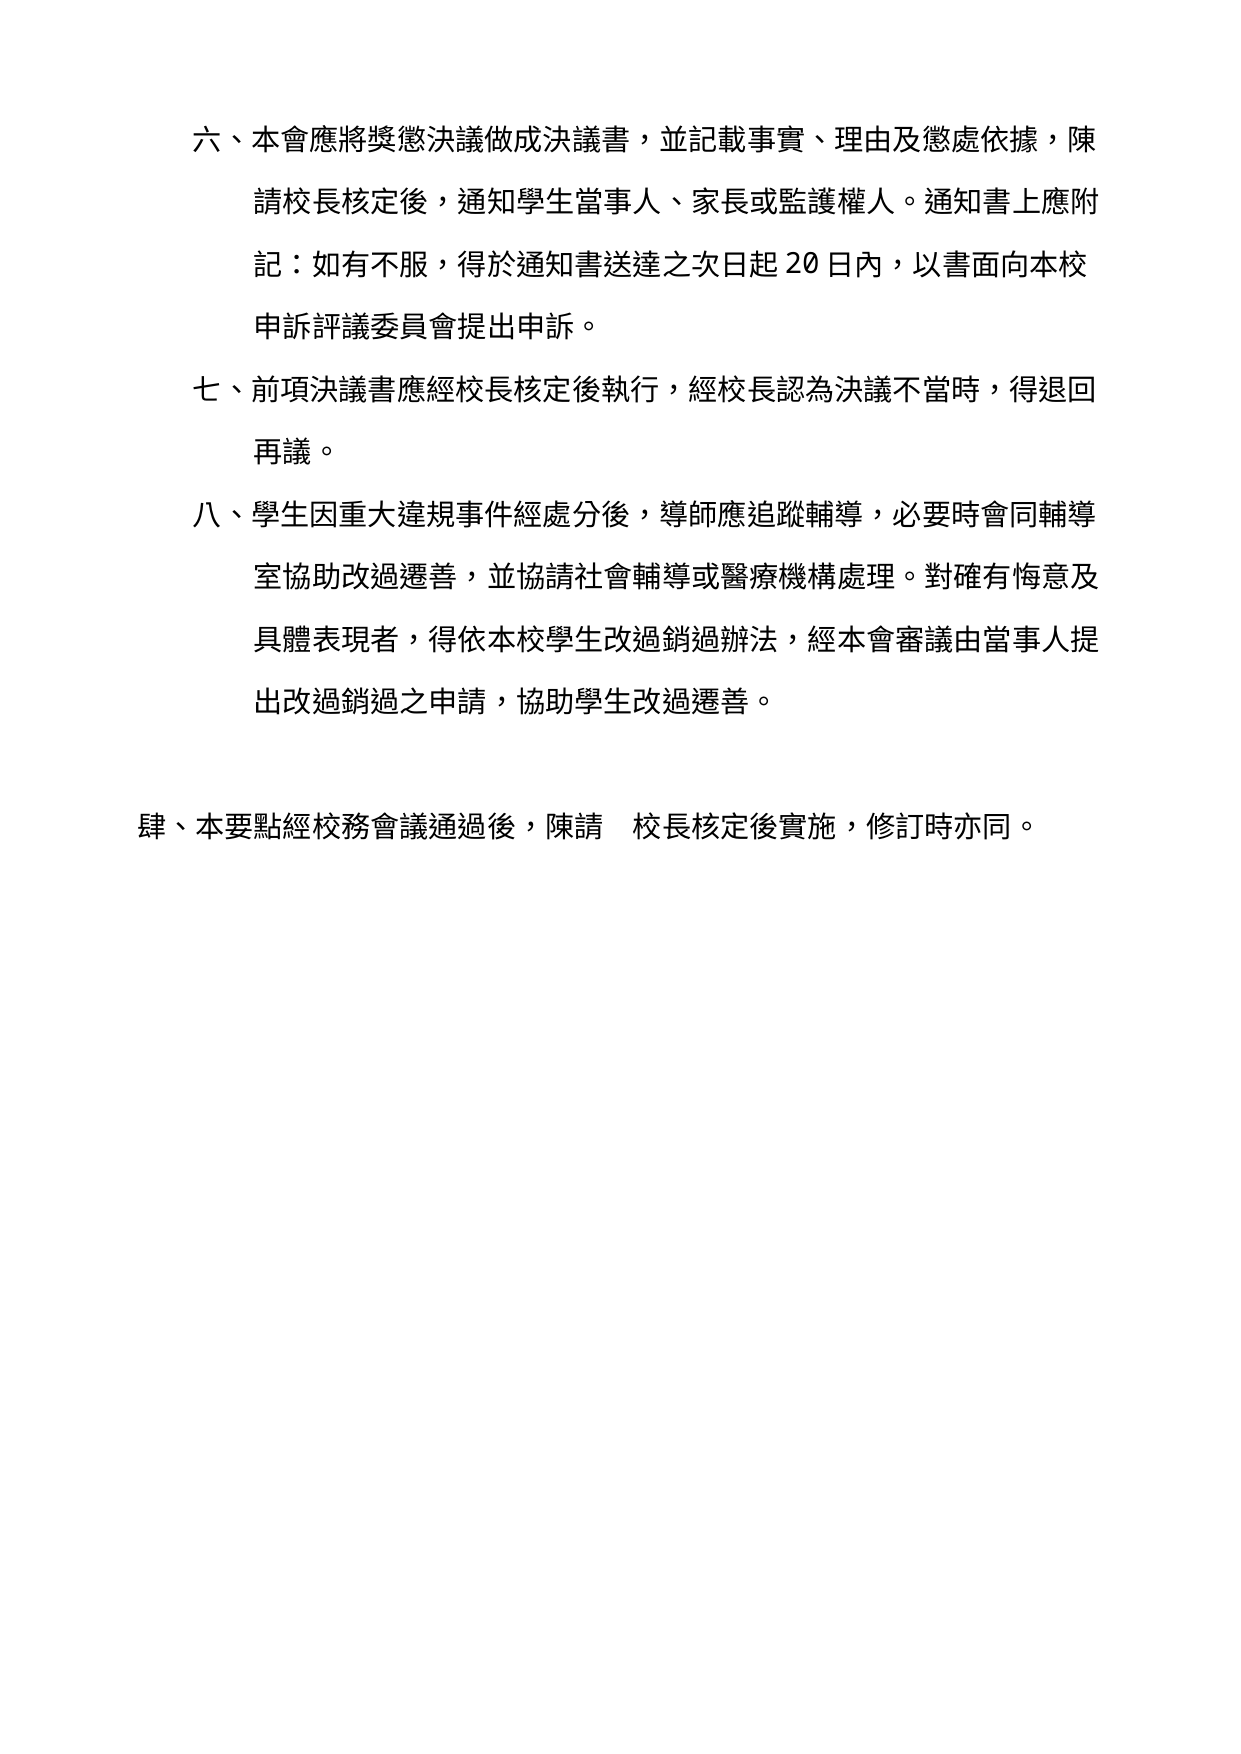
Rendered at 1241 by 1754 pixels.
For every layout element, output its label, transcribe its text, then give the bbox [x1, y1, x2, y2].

text 八、學生因重大違規事件經處分後，導師應追蹤輔導，必要時會同輔導室協助改過遷善，並協請社會輔導或醫療機構處理。對確有悔意及具體表現者，得依本校學生改過銷過辦法，經本會審議由當事人提出改過銷過之申請，協助學生改過遷善。 [193, 471, 1116, 721]
text 六、本會應將獎懲決議做成決議書，並記載事實、理由及懲處依據，陳請校長核定後，通知學生當事人、家長或監護權人。通知書上應附記：如有不服，得於通知書送達之次日起20日內，以書面向本校申訴評議委員會提出申訴。 [193, 96, 1116, 346]
text 七、前項決議書應經校長核定後執行，經校長認為決議不當時，得退回再議。 [193, 346, 1116, 471]
text 肆、本要點經校務會議通過後，陳請 校長核定後實施，修訂時亦同。 [137, 783, 1161, 846]
